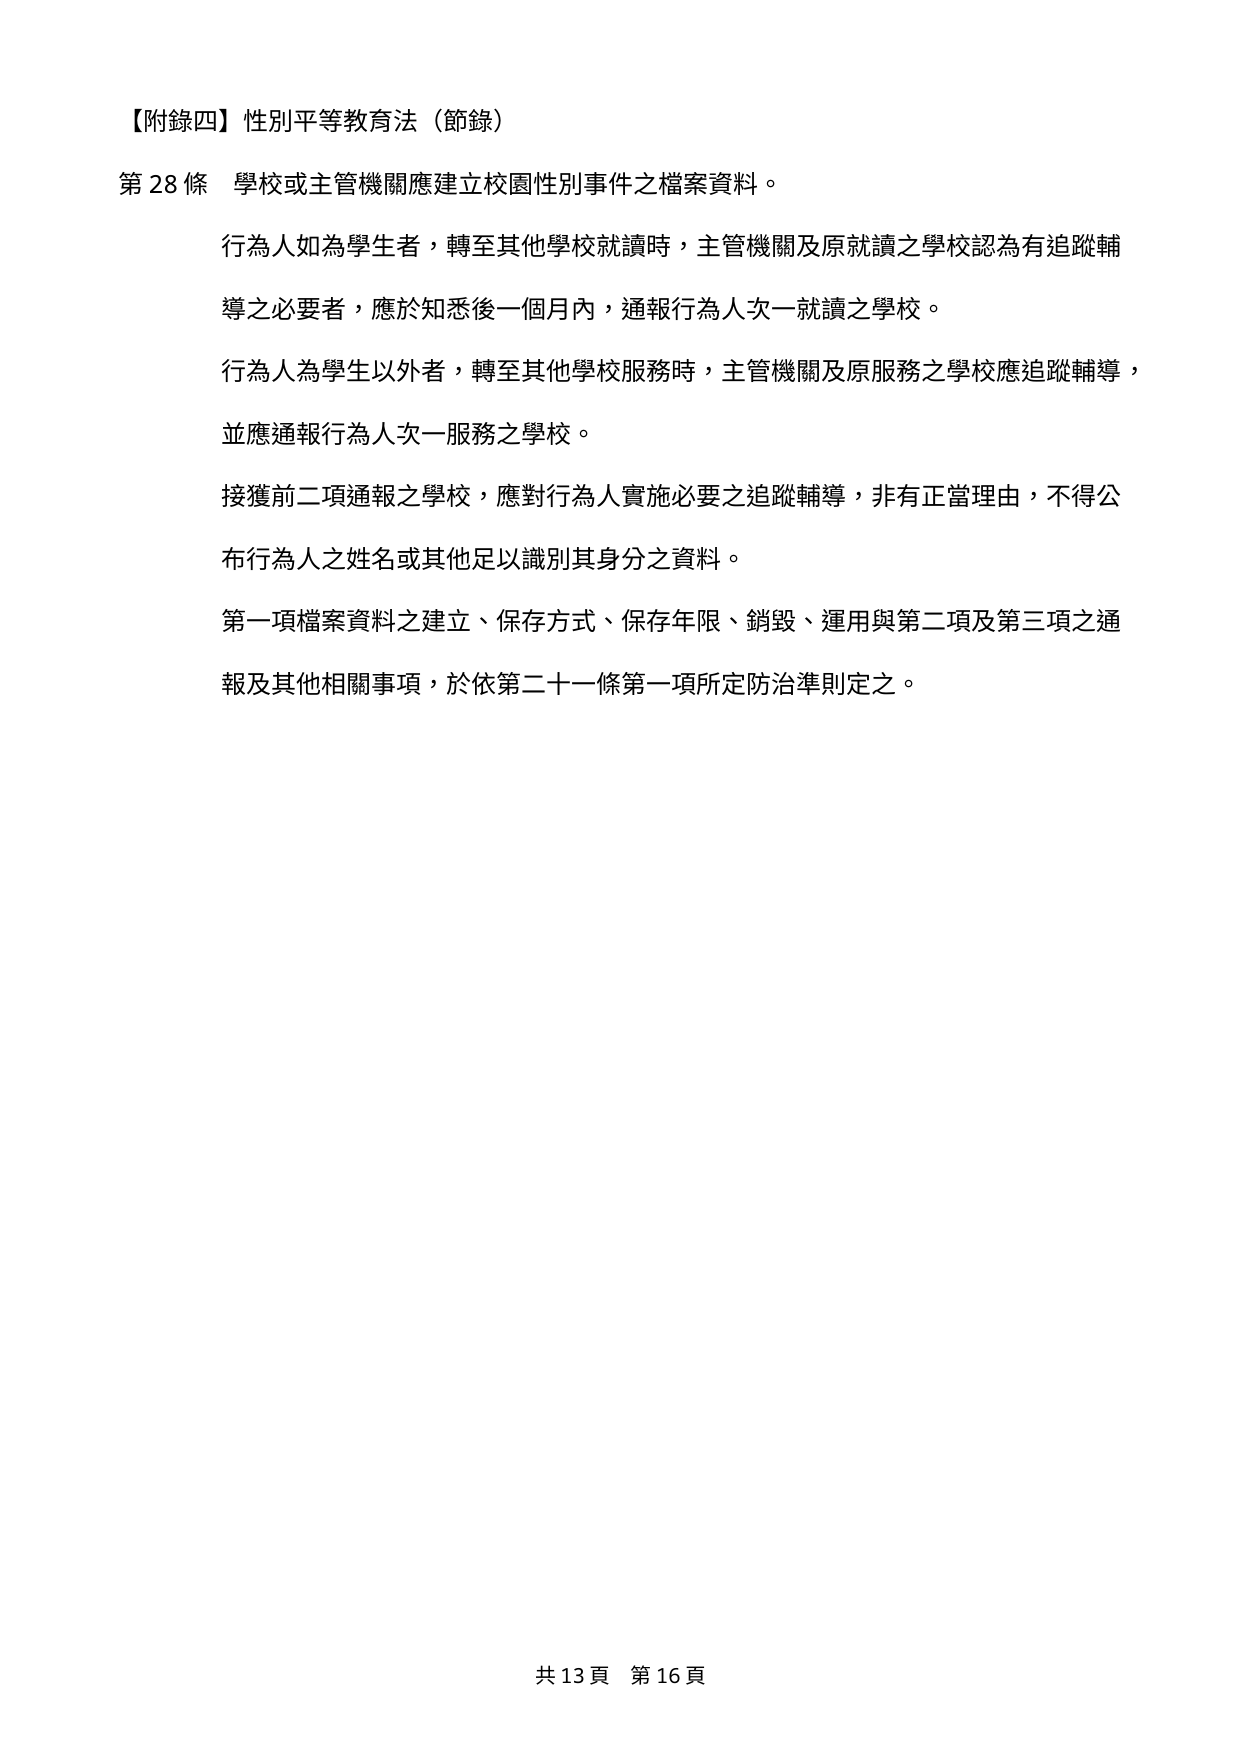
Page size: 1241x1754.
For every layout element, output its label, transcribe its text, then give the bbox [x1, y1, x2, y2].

text 行為人為學生以外者，轉至其他學校服務時，主管機關及原服務之學校應追蹤輔導，並應通報行為人次一服務之學校。 [221, 328, 1122, 453]
text 行為人如為學生者，轉至其他學校就讀時，主管機關及原就讀之學校認為有追蹤輔導之必要者，應於知悉後一個月內，通報行為人次一就讀之學校。 [221, 203, 1122, 328]
text 第一項檔案資料之建立、保存方式、保存年限、銷毀、運用與第二項及第三項之通報及其他相關事項，於依第二十一條第一項所定防治準則定之。 [221, 578, 1122, 703]
text 接獲前二項通報之學校，應對行為人實施必要之追蹤輔導，非有正當理由，不得公布行為人之姓名或其他足以識別其身分之資料。 [221, 453, 1122, 578]
text 【附錄四】性別平等教育法（節錄） [118, 78, 1122, 141]
text 第28條 學校或主管機關應建立校園性別事件之檔案資料。 [118, 141, 1122, 203]
